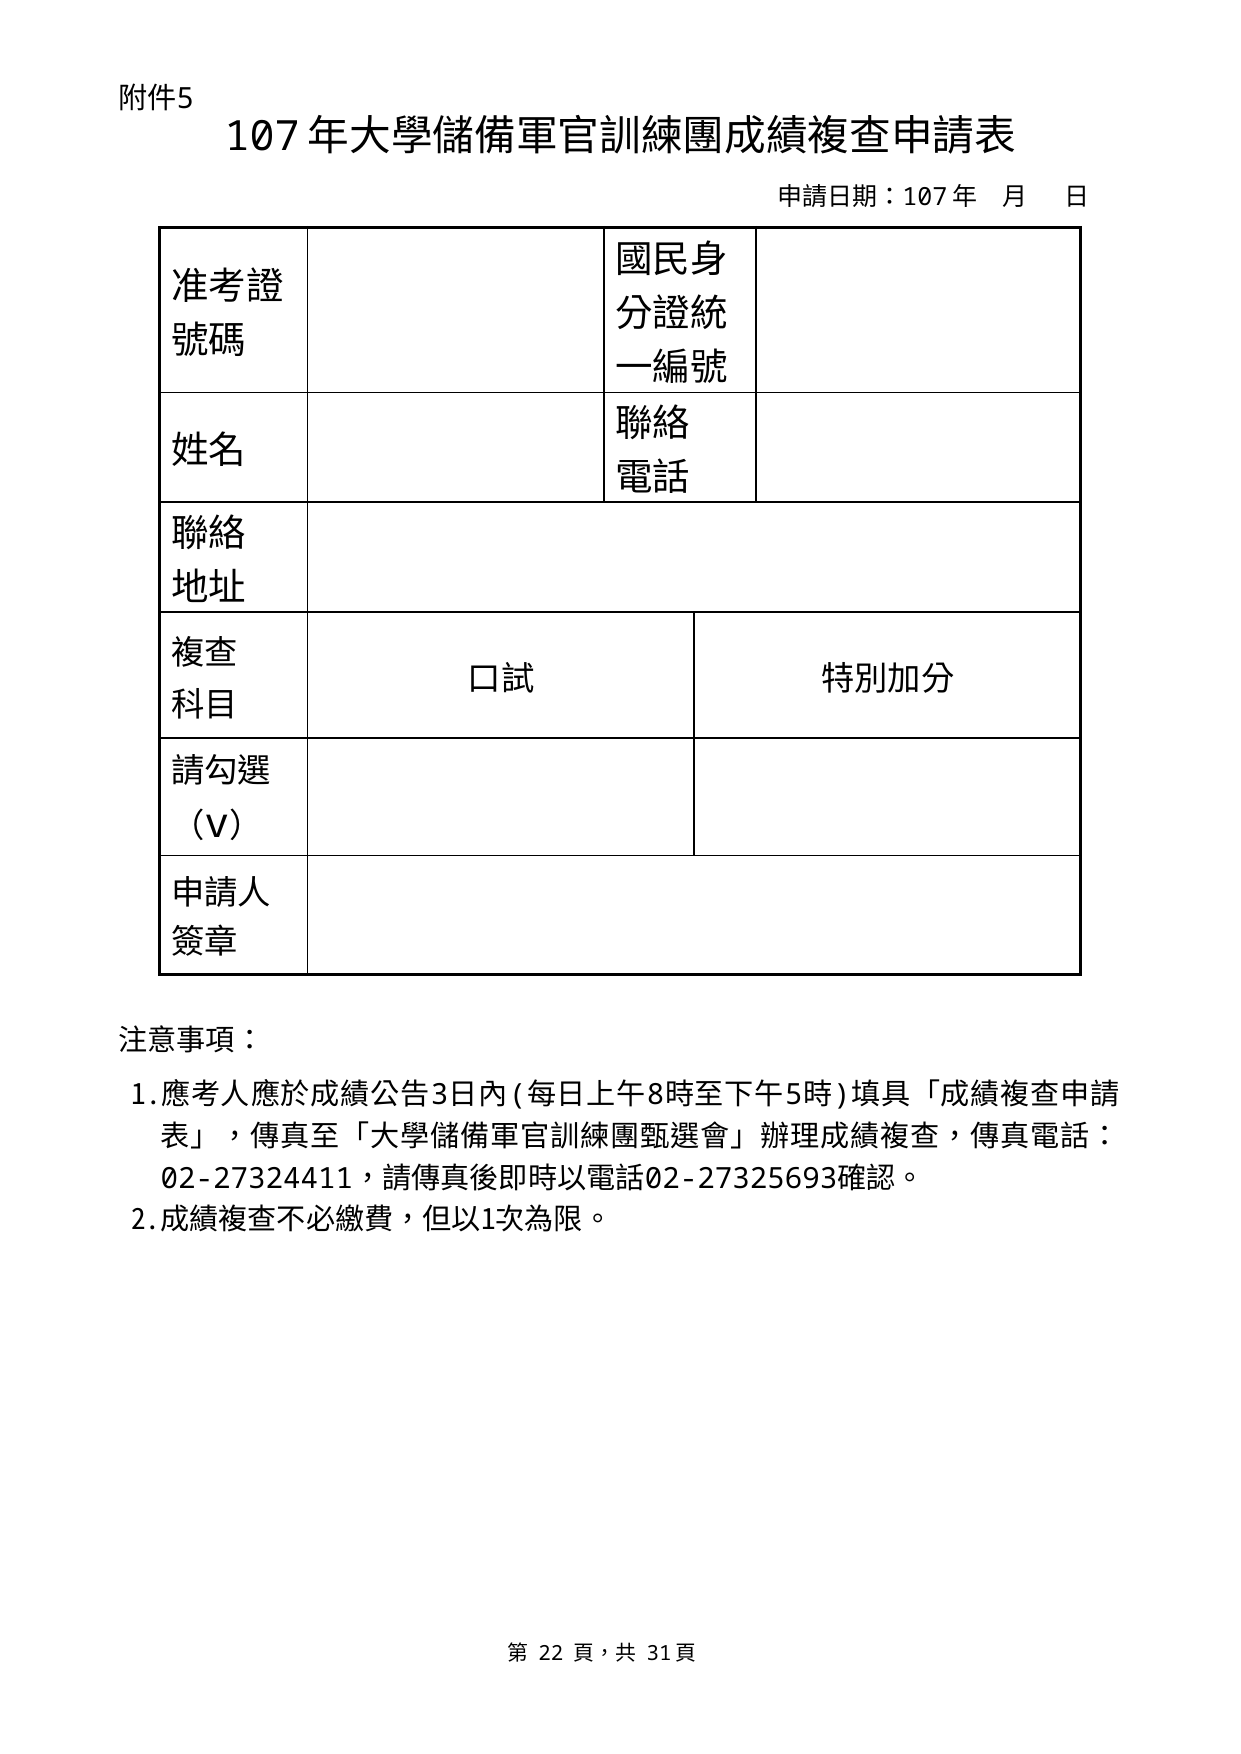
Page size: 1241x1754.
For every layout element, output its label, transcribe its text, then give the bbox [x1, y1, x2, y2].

table_cell [308, 503, 1079, 611]
table_cell 複查 科目 [161, 613, 307, 737]
text 申請日期：107年 月 日 [118, 172, 1122, 213]
table_header [308, 229, 603, 391]
table_cell 請勾選（v） [161, 739, 307, 855]
table_cell 特別加分 [695, 613, 1079, 737]
table_cell 聯絡 地址 [161, 503, 307, 611]
text 2.成績複查不必繳費，但以1次為限。 [131, 1196, 1120, 1238]
table_cell 聯絡 電話 [605, 393, 755, 501]
table_cell 申請人 簽章 [161, 856, 307, 972]
text 107年大學儲備軍官訓練團成績複查申請表 [118, 117, 1122, 159]
table_cell [757, 393, 1079, 501]
table_cell [308, 739, 693, 855]
table_cell 姓名 [161, 393, 307, 501]
table_cell [308, 393, 603, 501]
text 1.應考人應於成績公告3日內(每日上午8時至下午5時)填具「成績複查申請表」，傳真至「大學儲備軍官訓練團甄選會」辦理成績複查，傳真電話：02-27324411，請傳真後即時以電話02-27325693確認。 [131, 1071, 1120, 1196]
text 附件5 [118, 75, 1122, 117]
table_cell [308, 856, 1079, 972]
table_header 准考證號碼 [161, 229, 307, 391]
table_cell 口試 [308, 613, 693, 737]
table_cell [695, 739, 1079, 855]
text 注意事項： [118, 1017, 1122, 1059]
table_header 國民身分證統一編號 [605, 229, 755, 391]
table_header [757, 229, 1079, 391]
